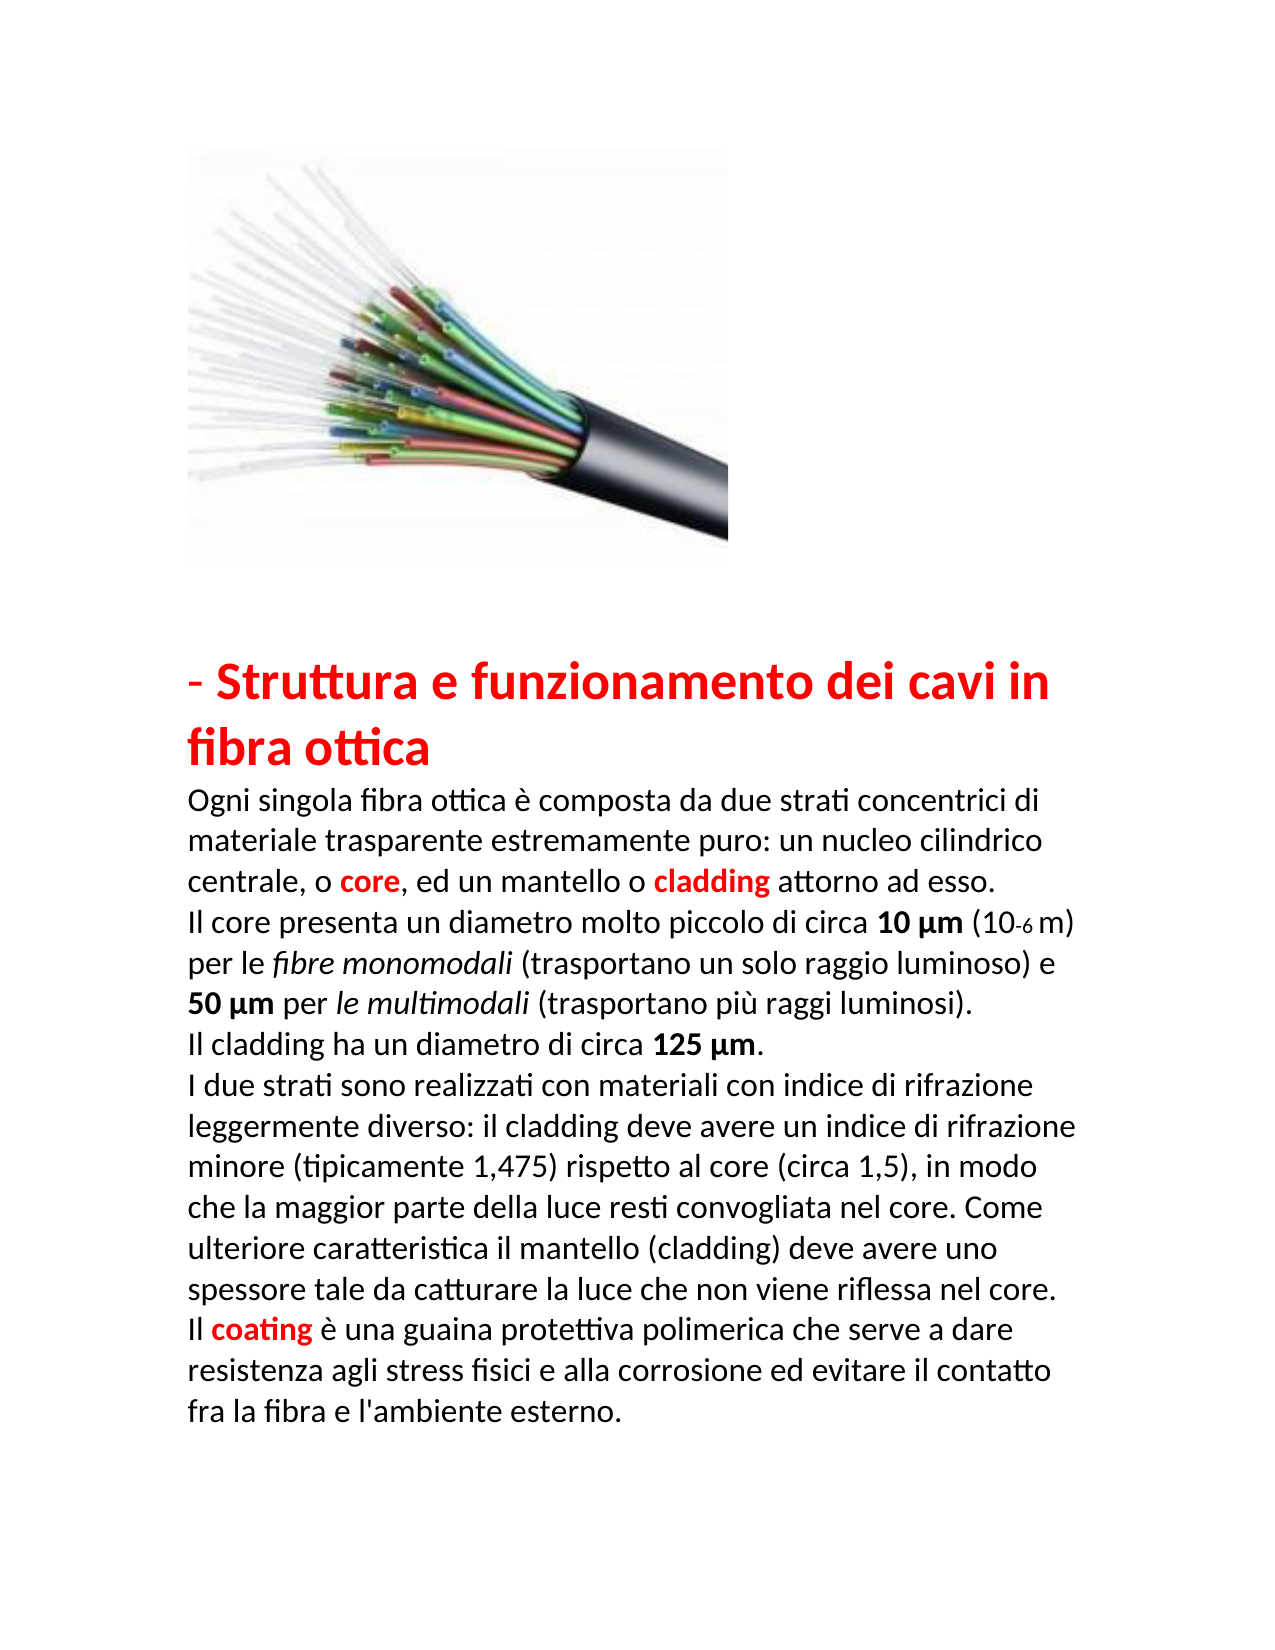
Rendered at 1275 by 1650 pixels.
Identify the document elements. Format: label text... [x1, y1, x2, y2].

text Il coating è una guaina protettiva polimerica che serve a dare resistenza agli stress fisici e alla corrosione ed evitare il contatto fra la fibra e l'ambiente esterno. [187, 1308, 1087, 1430]
text Il core presenta un diametro molto piccolo di circa 10 μm (10-6 m) per le fibre monomodali (trasportano un solo raggio luminoso) e 50 μm per le multimodali (trasportano più raggi luminosi). [187, 901, 1087, 1023]
text Il cladding ha un diametro di circa 125 μm. [187, 1023, 1087, 1064]
text - Struttura e funzionamento dei cavi in fibra ottica [187, 646, 1087, 779]
text Ogni singola fibra ottica è composta da due strati concentrici di materiale trasparente estremamente puro: un nucleo cilindrico centrale, o core, ed un mantello o cladding attorno ad esso. [187, 779, 1087, 901]
text I due strati sono realizzati con materiali con indice di rifrazione leggermente diverso: il cladding deve avere un indice di rifrazione minore (tipicamente 1,475) rispetto al core (circa 1,5), in modo che la maggior parte della luce resti convogliata nel core. Come ulteriore caratteristica il mantello (cladding) deve avere uno spessore tale da catturare la luce che non viene riflessa nel core. [187, 1064, 1087, 1308]
